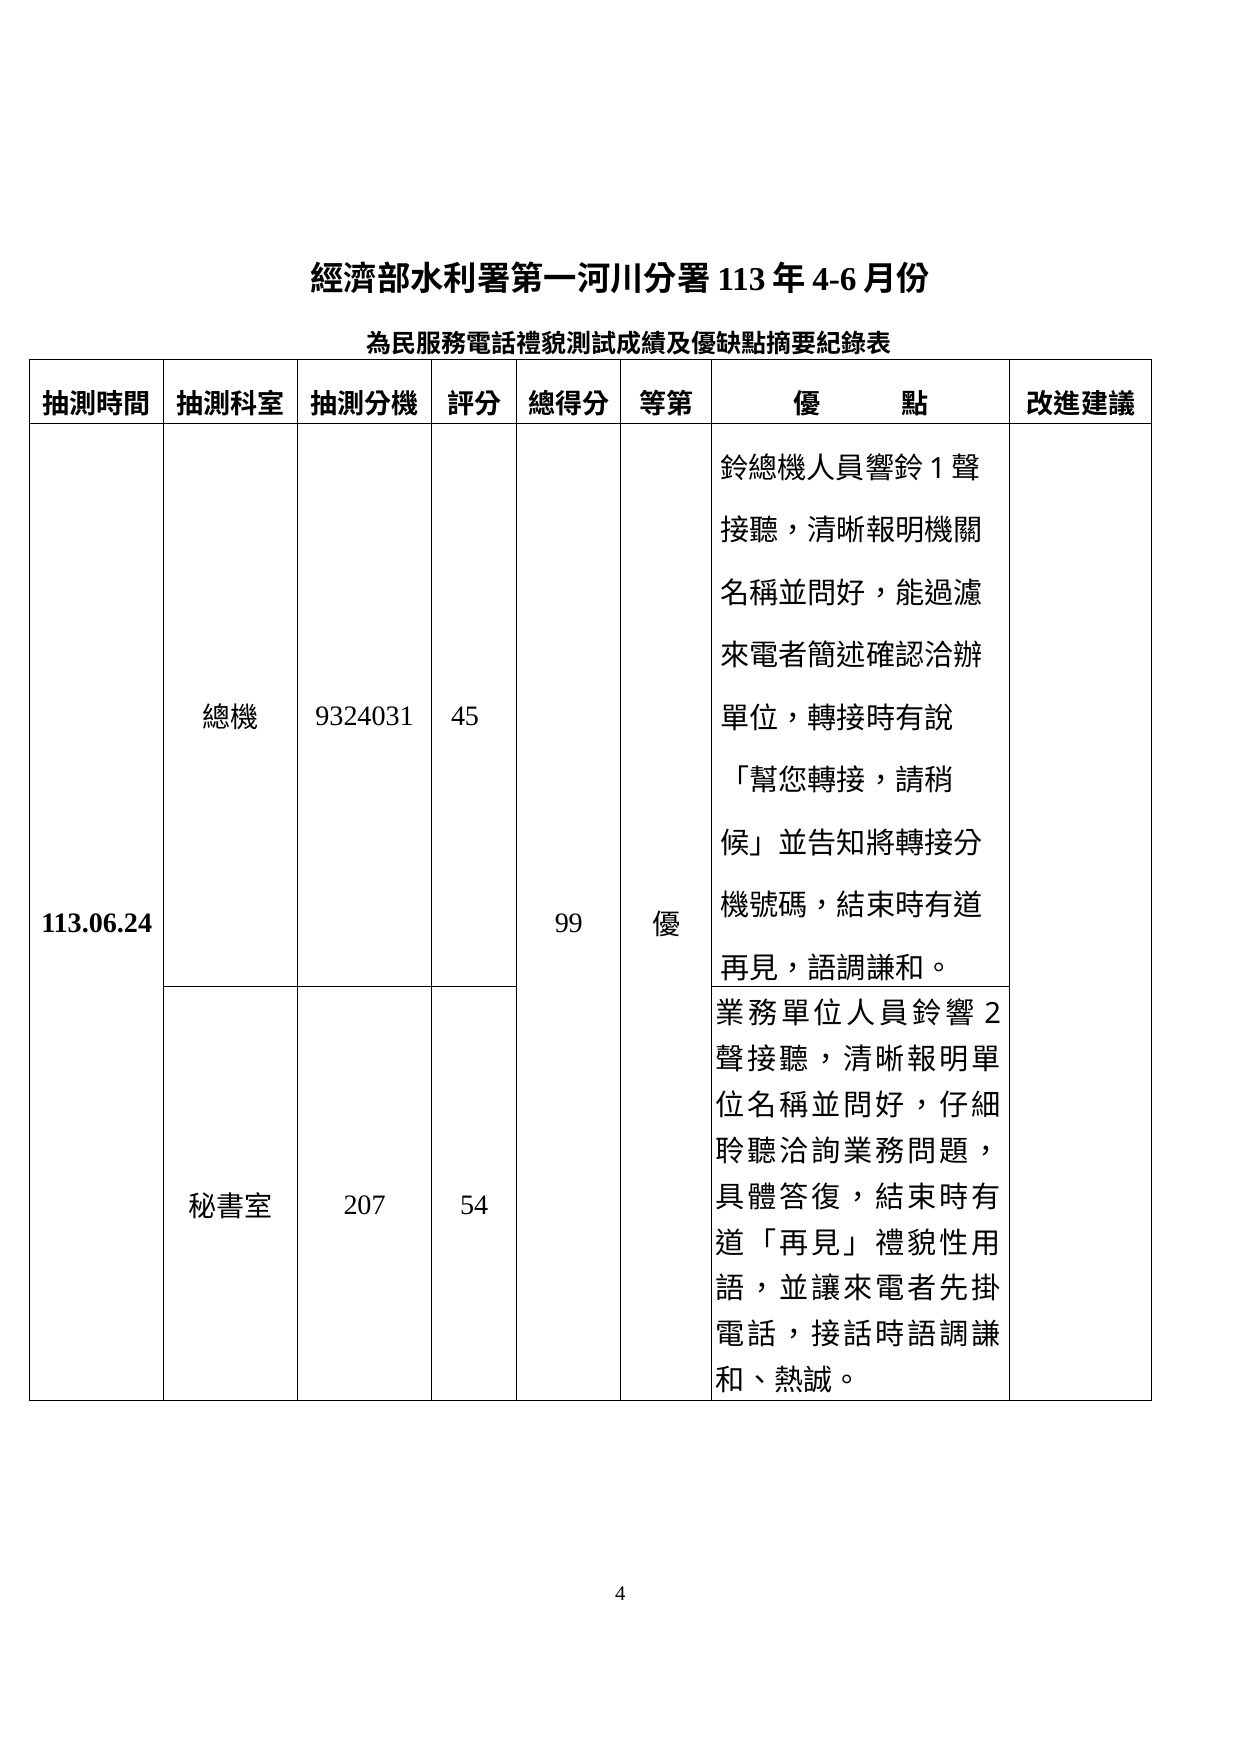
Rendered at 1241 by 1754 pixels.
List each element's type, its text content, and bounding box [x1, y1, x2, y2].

table_header 評分 [432, 360, 516, 423]
table_cell 113.06.24 [30, 424, 163, 1400]
table_cell 總機 [164, 424, 297, 986]
table_cell 優 [621, 424, 711, 1400]
text 經濟部水利署第一河川分署113年4-6月份 [35, 234, 1205, 297]
table_header 改進建議 [1010, 360, 1151, 423]
table_cell 45 [432, 424, 516, 986]
table_header 優 點 [712, 360, 1009, 423]
table_cell [1010, 424, 1151, 1400]
table_cell 54 [432, 987, 516, 1400]
table_cell 業務單位人員鈴響2聲接聽，清晰報明單位名稱並問好，仔細聆聽洽詢業務問題，具體答復，結束時有道「再見」禮貌性用語，並讓來電者先掛電話，接話時語調謙和、熱誠。 [712, 987, 1009, 1400]
table_header 抽測科室 [164, 360, 297, 423]
table_cell 秘書室 [164, 987, 297, 1400]
table_header 抽測時間 [30, 360, 163, 423]
table_cell 9324031 [298, 424, 431, 986]
table_header 抽測分機 [298, 360, 431, 423]
table_header 等第 [621, 360, 711, 423]
table_cell 207 [298, 987, 431, 1400]
text 為民服務電話禮貌測試成績及優缺點摘要紀錄表 [35, 297, 1205, 359]
table_cell 99 [517, 424, 620, 1400]
table_header 總得分 [517, 360, 620, 423]
table_cell 鈴總機人員響鈴1聲接聽，清晰報明機關名稱並問好，能過濾來電者簡述確認洽辦單位，轉接時有說「幫您轉接，請稍候」並告知將轉接分機號碼，結束時有道再見，語調謙和。 [712, 424, 1009, 986]
